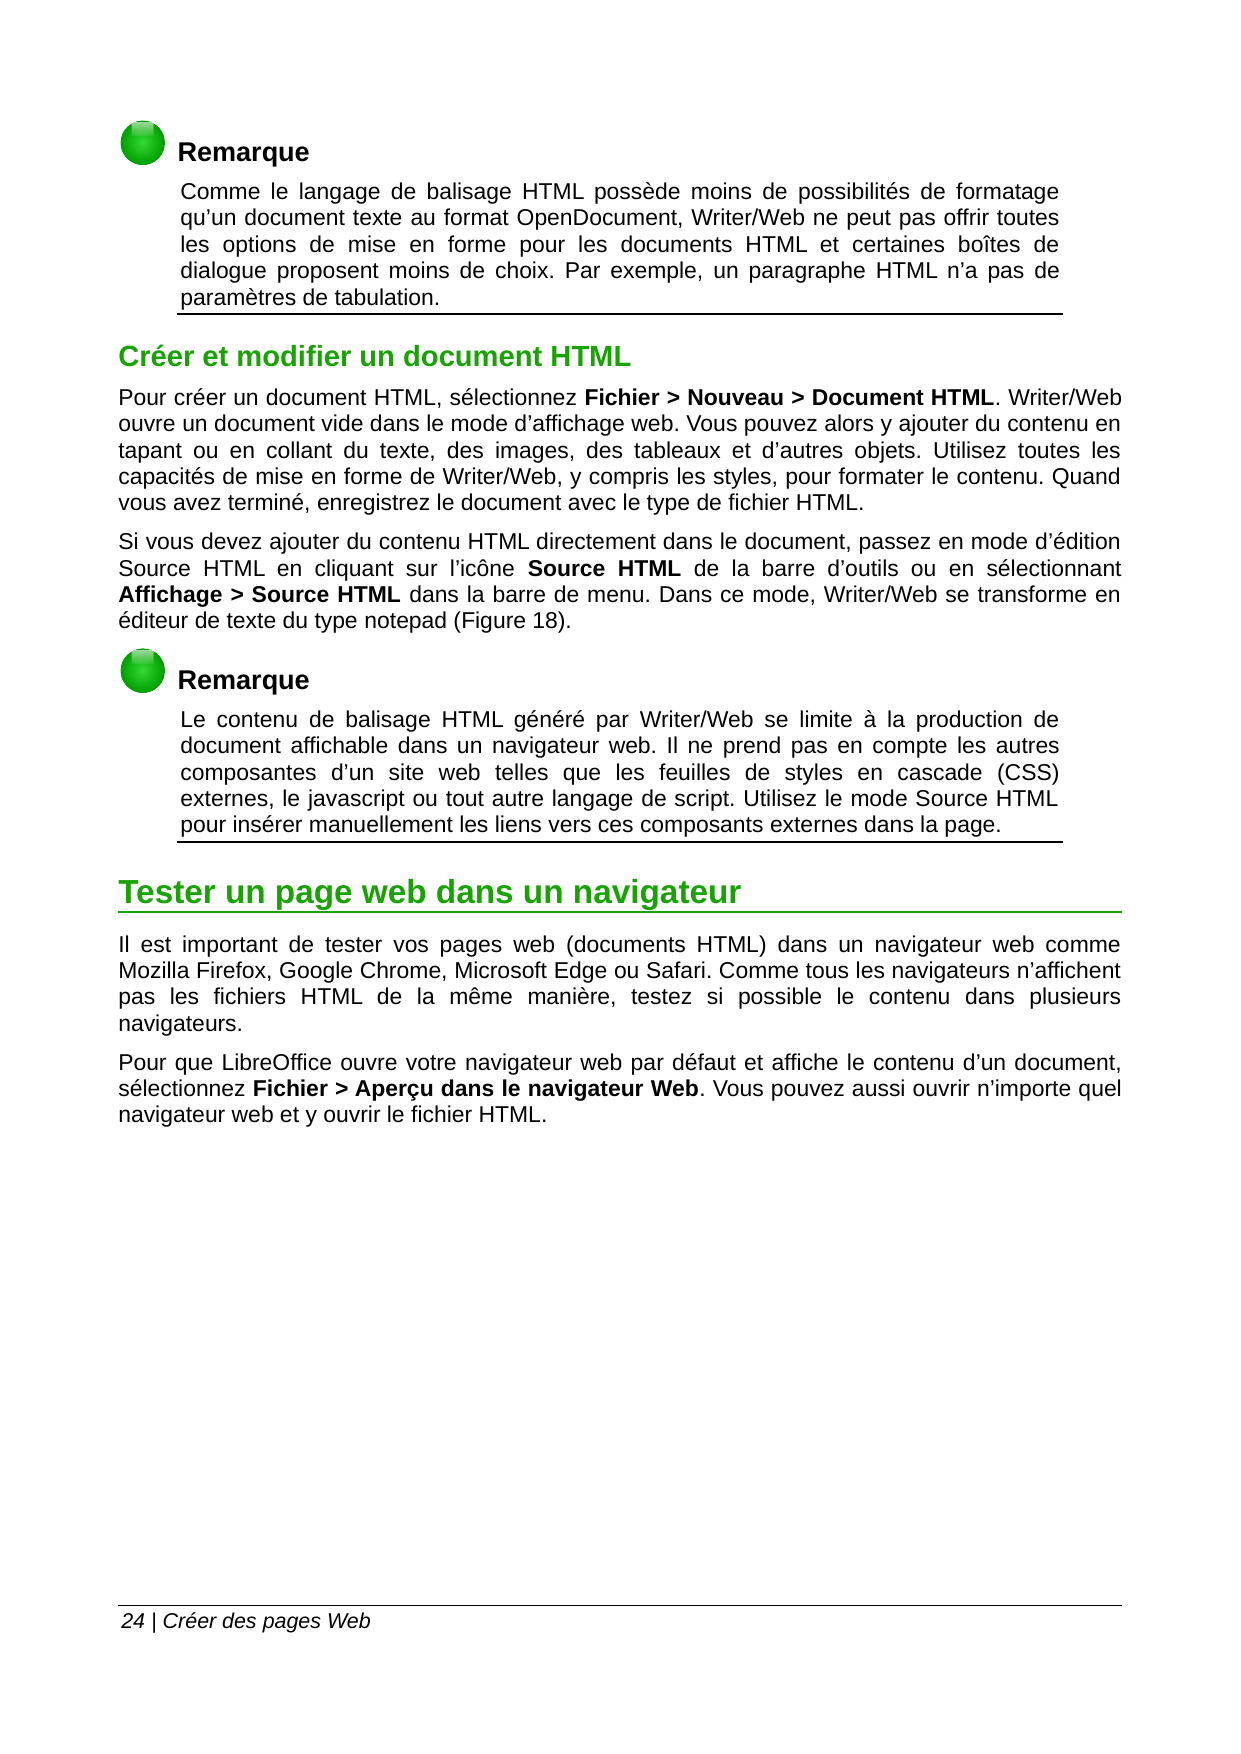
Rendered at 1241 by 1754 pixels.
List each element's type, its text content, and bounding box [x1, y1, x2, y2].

text Comme le langage de balisage HTML possède moins de possibilités de formatage qu’un document texte au format OpenDocument, Writer/Web ne peut pas offrir toutes les options de mise en forme pour les documents HTML et certaines boîtes de dialogue proposent moins de choix. Par exemple, un paragraphe HTML n’a pas de paramètres de tabulation. [177, 175, 1063, 313]
text Si vous devez ajouter du contenu HTML directement dans le document, passez en mode d’édition Source HTML en cliquant sur l’icône Source HTML de la barre d’outils ou en sélectionnant Affichage > Source HTML dans la barre de menu. Dans ce mode, Writer/Web se transforme en éditeur de texte du type notepad (Figure 18). [118, 528, 1122, 633]
text Pour créer un document HTML, sélectionnez Fichier > Nouveau > Document HTML. Writer/Web ouvre un document vide dans le mode d’affichage web. Vous pouvez alors y ajouter du contenu en tapant ou en collant du texte, des images, des tableaux et d’autres objets. Utilisez toutes les capacités de mise en forme de Writer/Web, y compris les styles, pour formater le contenu. Quand vous avez terminé, enregistrez le document avec le type de fichier HTML. [118, 384, 1122, 516]
subtitle Tester un page web dans un navigateur [118, 872, 1122, 911]
text Le contenu de balisage HTML généré par Writer/Web se limite à la production de document affichable dans un navigateur web. Il ne prend pas en compte les autres composantes d’un site web telles que les feuilles de styles en cascade (CSS) externes, le javascript ou tout autre langage de script. Utilisez le mode Source HTML pour insérer manuellement les liens vers ces composants externes dans la page. [177, 703, 1063, 841]
subtitle Créer et modifier un document HTML [118, 338, 1122, 372]
text Pour que LibreOffice ouvre votre navigateur web par défaut et affiche le contenu d’un document, sélectionnez Fichier > Aperçu dans le navigateur Web. Vous pouvez aussi ouvrir n’importe quel navigateur web et y ouvrir le fichier HTML. [118, 1048, 1122, 1127]
subtitle Remarque [118, 118, 1122, 167]
text Il est important de tester vos pages web (documents HTML) dans un navigateur web comme Mozilla Firefox, Google Chrome, Microsoft Edge ou Safari. Comme tous les navigateurs n’affichent pas les fichiers HTML de la même manière, testez si possible le contenu dans plusieurs navigateurs. [118, 931, 1122, 1036]
subtitle Remarque [118, 646, 1122, 695]
